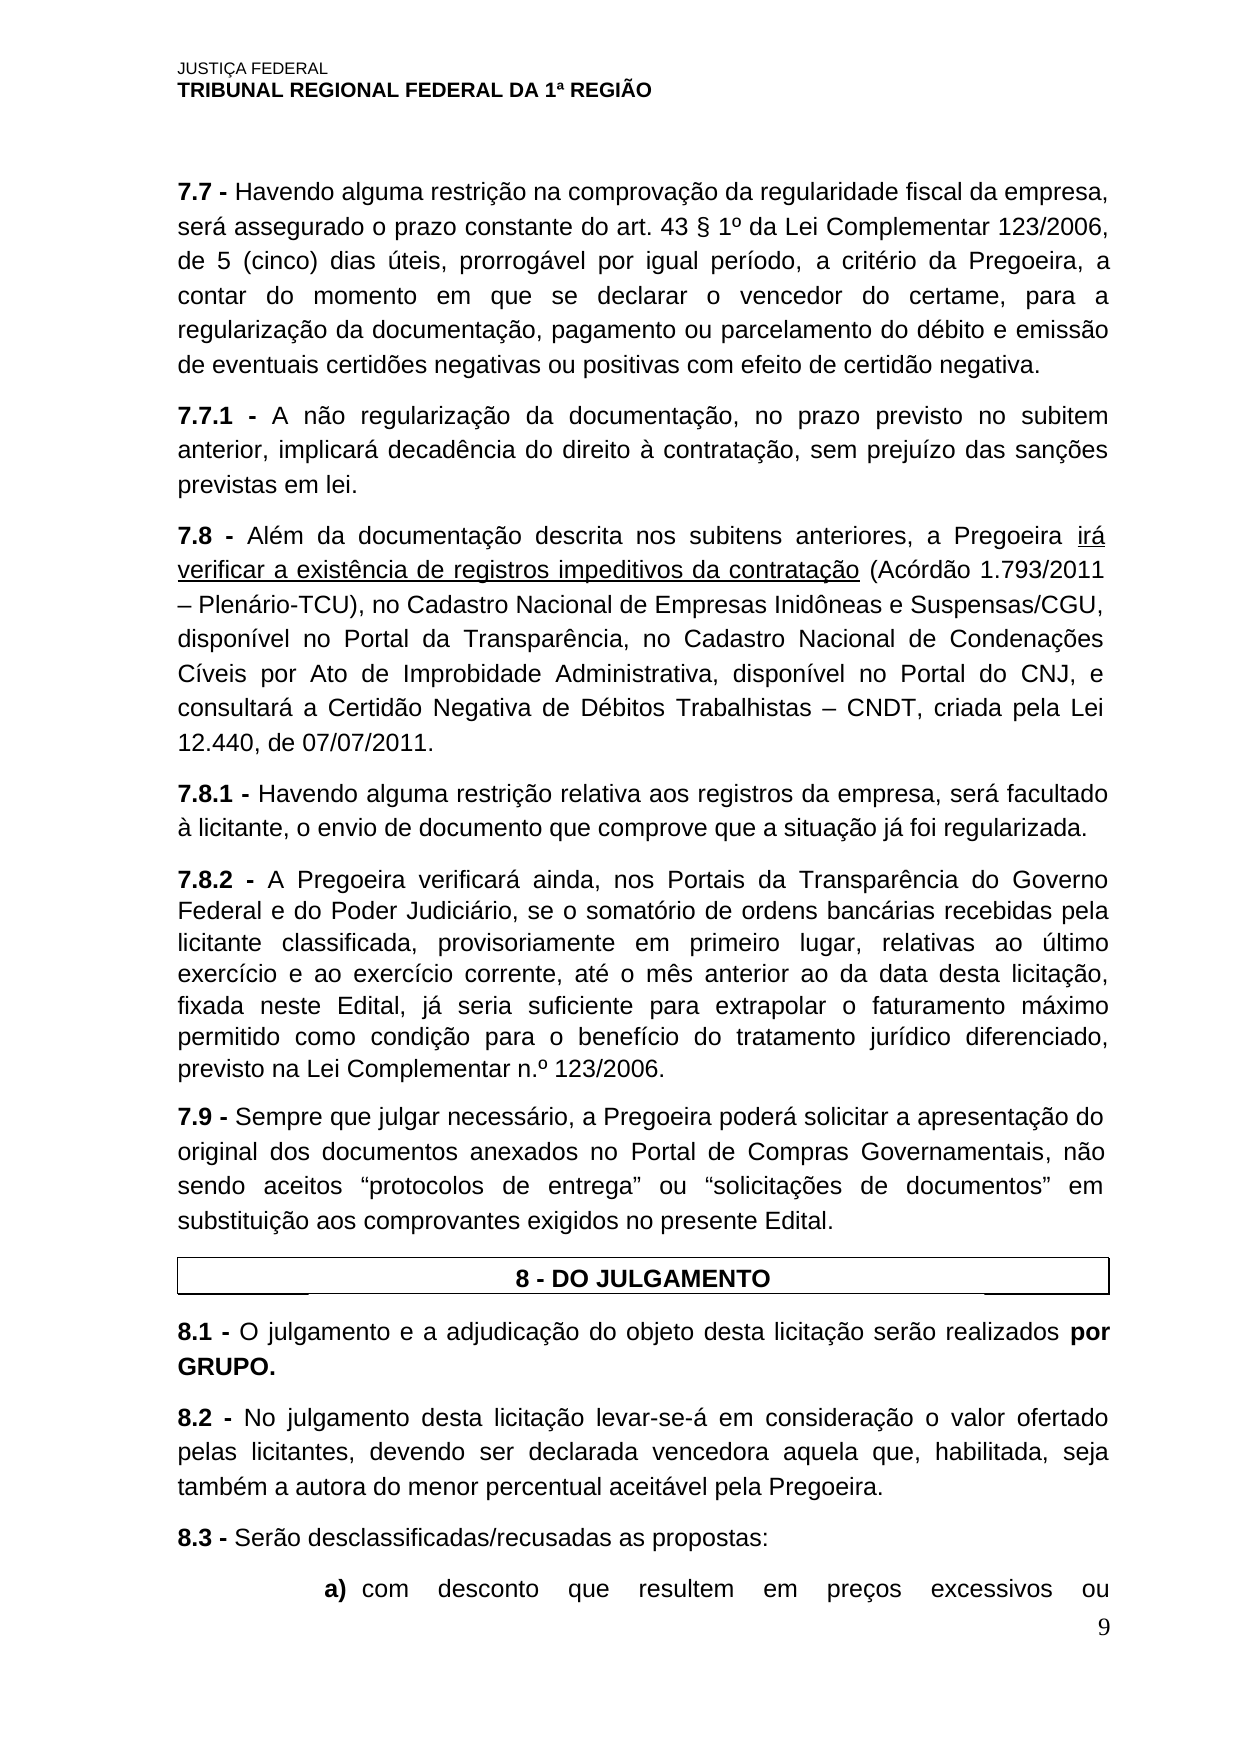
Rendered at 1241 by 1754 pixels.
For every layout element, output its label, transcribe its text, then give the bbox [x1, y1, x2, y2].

text 8.1 - O julgamento e a adjudicação do objeto desta licitação serão realizados por GRUPO. [177, 1317, 1110, 1381]
list 7.7.1 - A não regularização da documentação, no prazo previsto no subitem anterior, implicará decadência do direito à contratação, sem prejuízo das sanções previstas em lei. [177, 401, 1110, 498]
text 7.9 - Sempre que julgar necessário, a Pregoeira poderá solicitar a apresentação do original dos documentos anexados no Portal de Compras Governamentais, não sendo aceitos “protocolos de entrega” ou “solicitações de documentos” em substituição aos comprovantes exigidos no presente Edital. [177, 1102, 308, 1234]
text 8.3 - Serão desclassificadas/recusadas as propostas: [177, 1523, 1110, 1552]
text 7.8.1 - Havendo alguma restrição relativa aos registros da empresa, será facultado à licitante, o envio de documento que comprove que a situação já foi regularizada. [177, 779, 308, 842]
text 7.8 - Além da documentação descrita nos subitens anteriores, a Pregoeira irá verificar a existência de registros impeditivos da contratação (Acórdão 1.793/2011 – Plenário-TCU), no Cadastro Nacional de Empresas Inidôneas e Suspensas/CGU, disponível no Portal da Transparência, no Cadastro Nacional de Condenações Cíveis por Ato de Improbidade Administrativa, disponível no Portal do CNJ, e consultará a Certidão Negativa de Débitos Trabalhistas – CNDT, criada pela Lei 12.440, de 07/07/2011. [177, 521, 1105, 757]
list com desconto que resultem em preços excessivos ou [251, 1574, 1110, 1603]
list 7.7 - Havendo alguma restrição na comprovação da regularidade fiscal da empresa, será assegurado o prazo constante do art. 43 § 1º da Lei Complementar 123/2006, de 5 (cinco) dias úteis, prorrogável por igual período, a critério da Pregoeira, a contar do momento em que se declarar o vencedor do certame, para a regularização da documentação, pagamento ou parcelamento do débito e emissão de eventuais certidões negativas ou positivas com efeito de certidão negativa. [177, 177, 1110, 378]
text 8.2 - No julgamento desta licitação levar-se-á em consideração o valor ofertado pelas licitantes, devendo ser declarada vencedora aquela que, habilitada, seja também a autora do menor percentual aceitável pela Pregoeira. [177, 1403, 1110, 1501]
text 7.8.1 - Havendo alguma restrição relativa aos registros da empresa, será facultado à licitante, o envio de documento que comprove que a situação já foi regularizada. [985, 779, 1110, 842]
text 7.8.2 - A Pregoeira verificará ainda, nos Portais da Transparência do Governo Federal e do Poder Judiciário, se o somatório de ordens bancárias recebidas pela licitante classificada, provisoriamente em primeiro lugar, relativas ao último exercício e ao exercício corrente, até o mês anterior ao da data desta licitação, fixada neste Edital, já seria suficiente para extrapolar o faturamento máximo permitido como condição para o benefício do tratamento jurídico diferenciado, previsto na Lei Complementar n.º 123/2006. [985, 864, 1110, 1083]
text 7.9 - Sempre que julgar necessário, a Pregoeira poderá solicitar a apresentação do original dos documentos anexados no Portal de Compras Governamentais, não sendo aceitos “protocolos de entrega” ou “solicitações de documentos” em substituição aos comprovantes exigidos no presente Edital. [985, 1102, 1105, 1234]
text 8 - DO JULGAMENTO [985, 1258, 1108, 1293]
text 8 - DO JULGAMENTO [178, 1258, 308, 1293]
text 7.8.2 - A Pregoeira verificará ainda, nos Portais da Transparência do Governo Federal e do Poder Judiciário, se o somatório de ordens bancárias recebidas pela licitante classificada, provisoriamente em primeiro lugar, relativas ao último exercício e ao exercício corrente, até o mês anterior ao da data desta licitação, fixada neste Edital, já seria suficiente para extrapolar o faturamento máximo permitido como condição para o benefício do tratamento jurídico diferenciado, previsto na Lei Complementar n.º 123/2006. [177, 864, 308, 1083]
